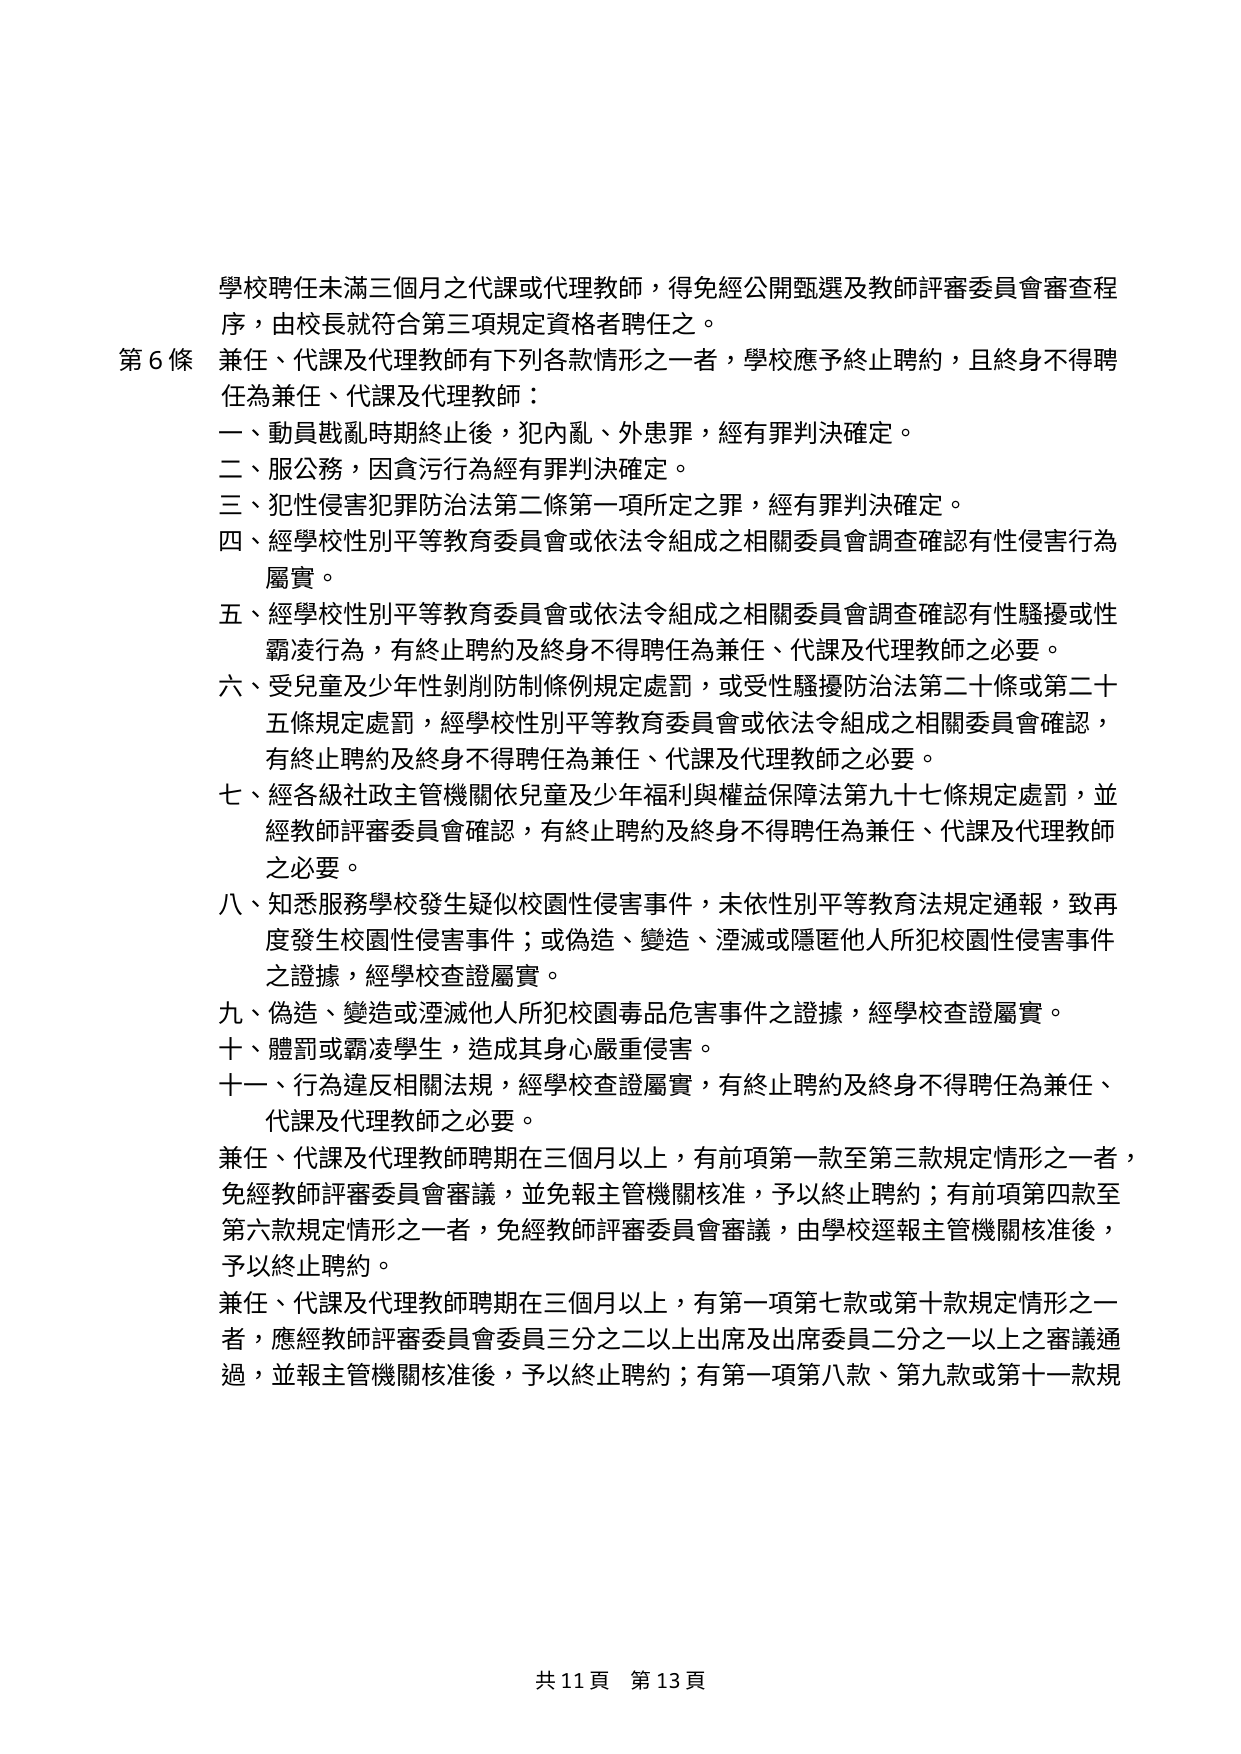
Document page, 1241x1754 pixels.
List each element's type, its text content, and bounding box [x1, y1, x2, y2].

text 學校聘任未滿三個月之代課或代理教師，得免經公開甄選及教師評審委員會審查程序，由校長就符合第三項規定資格者聘任之。 [218, 268, 1122, 341]
text 一、動員戡亂時期終止後，犯內亂、外患罪，經有罪判決確定。 [218, 413, 1122, 449]
text 三、犯性侵害犯罪防治法第二條第一項所定之罪，經有罪判決確定。 [218, 486, 1122, 522]
text 十一、行為違反相關法規，經學校查證屬實，有終止聘約及終身不得聘任為兼任、代課及代理教師之必要。 [218, 1066, 1122, 1138]
text 兼任、代課及代理教師聘期在三個月以上，有前項第一款至第三款規定情形之一者，免經教師評審委員會審議，並免報主管機關核准，予以終止聘約；有前項第四款至第六款規定情形之一者，免經教師評審委員會審議，由學校逕報主管機關核准後，予以終止聘約。 [218, 1138, 1122, 1283]
text 七、經各級社政主管機關依兒童及少年福利與權益保障法第九十七條規定處罰，並經教師評審委員會確認，有終止聘約及終身不得聘任為兼任、代課及代理教師之必要。 [218, 776, 1122, 884]
text 五、經學校性別平等教育委員會或依法令組成之相關委員會調查確認有性騷擾或性霸凌行為，有終止聘約及終身不得聘任為兼任、代課及代理教師之必要。 [218, 594, 1122, 667]
text 第6條 兼任、代課及代理教師有下列各款情形之一者，學校應予終止聘約，且終身不得聘任為兼任、代課及代理教師： [118, 341, 1122, 413]
text 九、偽造、變造或湮滅他人所犯校園毒品危害事件之證據，經學校查證屬實。 [218, 993, 1122, 1029]
text 六、受兒童及少年性剝削防制條例規定處罰，或受性騷擾防治法第二十條或第二十五條規定處罰，經學校性別平等教育委員會或依法令組成之相關委員會確認，有終止聘約及終身不得聘任為兼任、代課及代理教師之必要。 [218, 667, 1122, 776]
text 二、服公務，因貪污行為經有罪判決確定。 [218, 449, 1122, 486]
text 兼任、代課及代理教師聘期在三個月以上，有第一項第七款或第十款規定情形之一者，應經教師評審委員會委員三分之二以上出席及出席委員二分之一以上之審議通過，並報主管機關核准後，予以終止聘約；有第一項第八款、第九款或第十一款規 [218, 1283, 1122, 1392]
text 八、知悉服務學校發生疑似校園性侵害事件，未依性別平等教育法規定通報，致再度發生校園性侵害事件；或偽造、變造、湮滅或隱匿他人所犯校園性侵害事件之證據，經學校查證屬實。 [218, 884, 1122, 993]
text 十、體罰或霸凌學生，造成其身心嚴重侵害。 [218, 1029, 1122, 1066]
text 四、經學校性別平等教育委員會或依法令組成之相關委員會調查確認有性侵害行為屬實。 [218, 522, 1122, 594]
